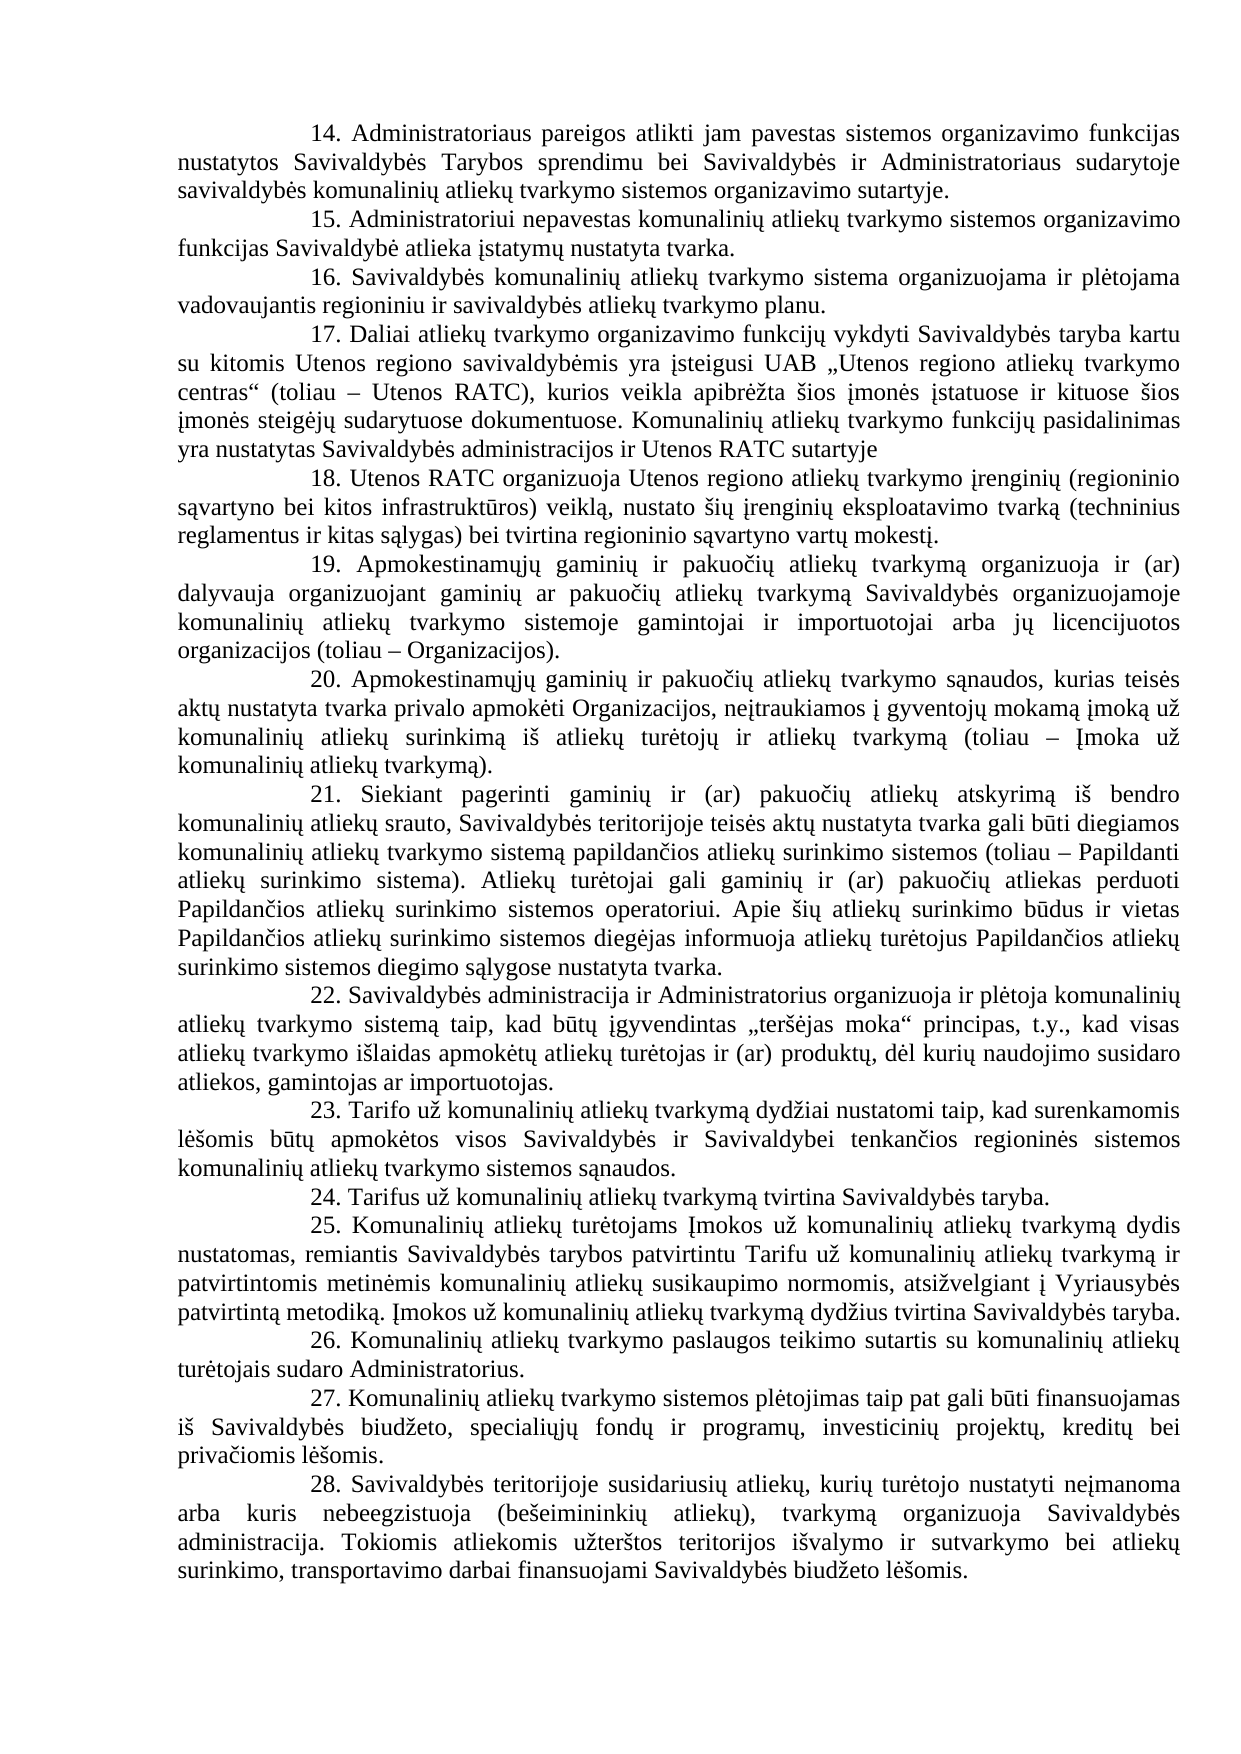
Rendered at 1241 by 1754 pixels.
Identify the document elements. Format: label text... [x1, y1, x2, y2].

text 28. Savivaldybės teritorijoje susidariusių atliekų, kurių turėtojo nustatyti neįmanoma arba kuris nebeegzistuoja (bešeimininkių atliekų), tvarkymą organizuoja Savivaldybės administracija. Tokiomis atliekomis užterštos teritorijos išvalymo ir sutvarkymo bei atliekų surinkimo, transportavimo darbai finansuojami Savivaldybės biudžeto lėšomis. [177, 1469, 1181, 1584]
text 27. Komunalinių atliekų tvarkymo sistemos plėtojimas taip pat gali būti finansuojamas iš Savivaldybės biudžeto, specialiųjų fondų ir programų, investicinių projektų, kreditų bei privačiomis lėšomis. [177, 1383, 1181, 1469]
text 18. Utenos RATC organizuoja Utenos regiono atliekų tvarkymo įrenginių (regioninio sąvartyno bei kitos infrastruktūros) veiklą, nustato šių įrenginių eksploatavimo tvarką (techninius reglamentus ir kitas sąlygas) bei tvirtina regioninio sąvartyno vartų mokestį. [177, 463, 1181, 549]
text 19. Apmokestinamųjų gaminių ir pakuočių atliekų tvarkymą organizuoja ir (ar) dalyvauja organizuojant gaminių ar pakuočių atliekų tvarkymą Savivaldybės organizuojamoje komunalinių atliekų tvarkymo sistemoje gamintojai ir importuotojai arba jų licencijuotos organizacijos (toliau – Organizacijos). [177, 549, 1181, 664]
text 24. Tarifus už komunalinių atliekų tvarkymą tvirtina Savivaldybės taryba. [177, 1182, 1181, 1211]
text 26. Komunalinių atliekų tvarkymo paslaugos teikimo sutartis su komunalinių atliekų turėtojais sudaro Administratorius. [177, 1326, 1181, 1383]
text 22. Savivaldybės administracija ir Administratorius organizuoja ir plėtoja komunalinių atliekų tvarkymo sistemą taip, kad būtų įgyvendintas „teršėjas moka“ principas, t.y., kad visas atliekų tvarkymo išlaidas apmokėtų atliekų turėtojas ir (ar) produktų, dėl kurių naudojimo susidaro atliekos, gamintojas ar importuotojas. [177, 981, 1181, 1096]
text 14. Administratoriaus pareigos atlikti jam pavestas sistemos organizavimo funkcijas nustatytos Savivaldybės Tarybos sprendimu bei Savivaldybės ir Administratoriaus sudarytoje savivaldybės komunalinių atliekų tvarkymo sistemos organizavimo sutartyje. [177, 118, 1181, 204]
text 20. Apmokestinamųjų gaminių ir pakuočių atliekų tvarkymo sąnaudos, kurias teisės aktų nustatyta tvarka privalo apmokėti Organizacijos, neįtraukiamos į gyventojų mokamą įmoką už komunalinių atliekų surinkimą iš atliekų turėtojų ir atliekų tvarkymą (toliau – Įmoka už komunalinių atliekų tvarkymą). [177, 664, 1181, 779]
text 25. Komunalinių atliekų turėtojams Įmokos už komunalinių atliekų tvarkymą dydis nustatomas, remiantis Savivaldybės tarybos patvirtintu Tarifu už komunalinių atliekų tvarkymą ir patvirtintomis metinėmis komunalinių atliekų susikaupimo normomis, atsižvelgiant į Vyriausybės patvirtintą metodiką. Įmokos už komunalinių atliekų tvarkymą dydžius tvirtina Savivaldybės taryba. [177, 1211, 1181, 1326]
text 23. Tarifo už komunalinių atliekų tvarkymą dydžiai nustatomi taip, kad surenkamomis lėšomis būtų apmokėtos visos Savivaldybės ir Savivaldybei tenkančios regioninės sistemos komunalinių atliekų tvarkymo sistemos sąnaudos. [177, 1096, 1181, 1182]
text 15. Administratoriui nepavestas komunalinių atliekų tvarkymo sistemos organizavimo funkcijas Savivaldybė atlieka įstatymų nustatyta tvarka. [177, 204, 1181, 262]
text 17. Daliai atliekų tvarkymo organizavimo funkcijų vykdyti Savivaldybės taryba kartu su kitomis Utenos regiono savivaldybėmis yra įsteigusi UAB „Utenos regiono atliekų tvarkymo centras“ (toliau – Utenos RATC), kurios veikla apibrėžta šios įmonės įstatuose ir kituose šios įmonės steigėjų sudarytuose dokumentuose. Komunalinių atliekų tvarkymo funkcijų pasidalinimas yra nustatytas Savivaldybės administracijos ir Utenos RATC sutartyje [177, 319, 1181, 463]
text 21. Siekiant pagerinti gaminių ir (ar) pakuočių atliekų atskyrimą iš bendro komunalinių atliekų srauto, Savivaldybės teritorijoje teisės aktų nustatyta tvarka gali būti diegiamos komunalinių atliekų tvarkymo sistemą papildančios atliekų surinkimo sistemos (toliau – Papildanti atliekų surinkimo sistema). Atliekų turėtojai gali gaminių ir (ar) pakuočių atliekas perduoti Papildančios atliekų surinkimo sistemos operatoriui. Apie šių atliekų surinkimo būdus ir vietas Papildančios atliekų surinkimo sistemos diegėjas informuoja atliekų turėtojus Papildančios atliekų surinkimo sistemos diegimo sąlygose nustatyta tvarka. [177, 779, 1181, 981]
text 16. Savivaldybės komunalinių atliekų tvarkymo sistema organizuojama ir plėtojama vadovaujantis regioniniu ir savivaldybės atliekų tvarkymo planu. [177, 262, 1181, 319]
